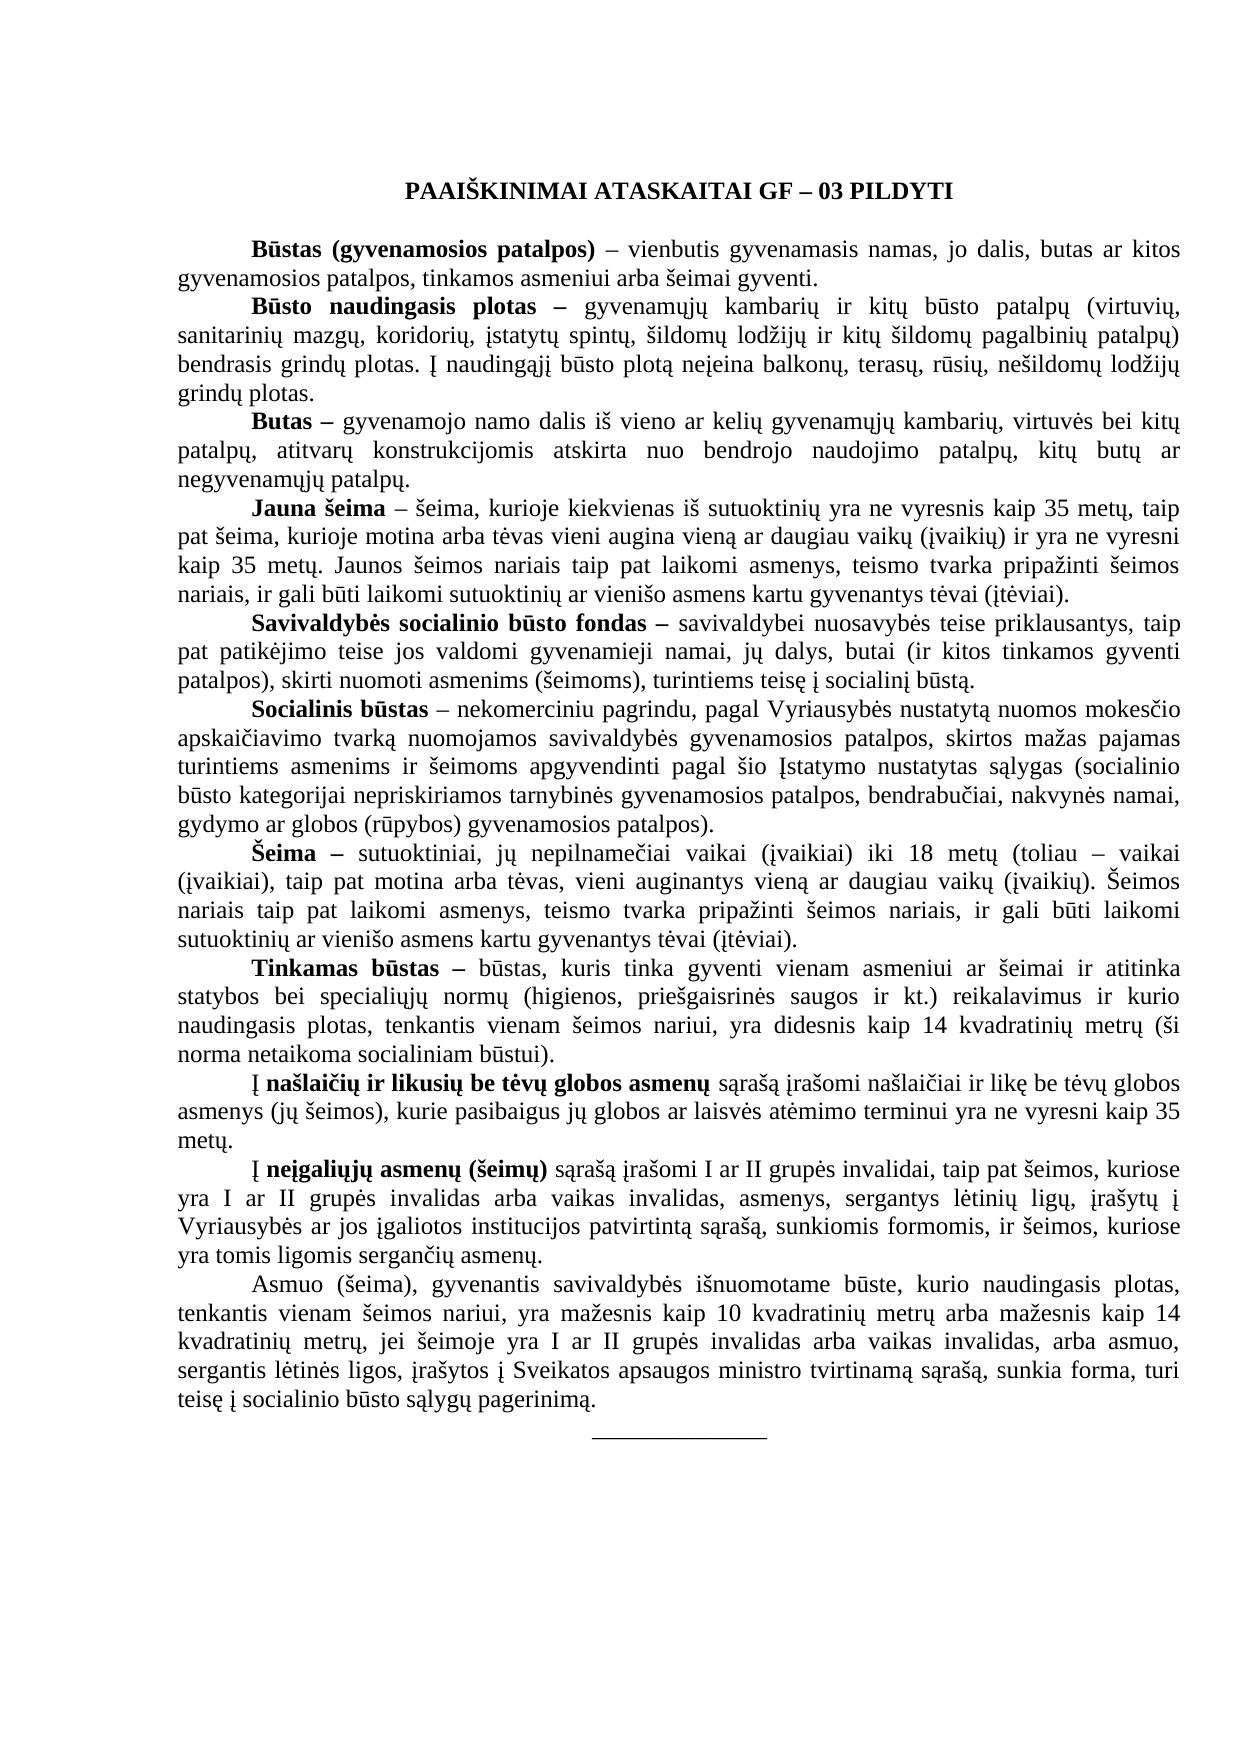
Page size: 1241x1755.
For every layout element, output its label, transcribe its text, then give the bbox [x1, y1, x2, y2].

text Socialinis būstas – nekomerciniu pagrindu, pagal Vyriausybės nustatytą nuomos mokesčio apskaičiavimo tvarką nuomojamos savivaldybės gyvenamosios patalpos, skirtos mažas pajamas turintiems asmenims ir šeimoms apgyvendinti pagal šio Įstatymo nustatytas sąlygas (socialinio būsto kategorijai nepriskiriamos tarnybinės gyvenamosios patalpos, bendrabučiai, nakvynės namai, gydymo ar globos (rūpybos) gyvenamosios patalpos). [177, 694, 1181, 838]
text Būsto naudingasis plotas – gyvenamųjų kambarių ir kitų būsto patalpų (virtuvių, sanitarinių mazgų, koridorių, įstatytų spintų, šildomų lodžijų ir kitų šildomų pagalbinių patalpų) bendrasis grindų plotas. Į naudingąjį būsto plotą neįeina balkonų, terasų, rūsių, nešildomų lodžijų grindų plotas. [177, 291, 1181, 406]
text Būstas (gyvenamosios patalpos) – vienbutis gyvenamasis namas, jo dalis, butas ar kitos gyvenamosios patalpos, tinkamos asmeniui arba šeimai gyventi. [177, 234, 1181, 291]
text Jauna šeima – šeima, kurioje kiekvienas iš sutuoktinių yra ne vyresnis kaip 35 metų, taip pat šeima, kurioje motina arba tėvas vieni augina vieną ar daugiau vaikų (įvaikių) ir yra ne vyresni kaip 35 metų. Jaunos šeimos nariais taip pat laikomi asmenys, teismo tvarka pripažinti šeimos nariais, ir gali būti laikomi sutuoktinių ar vienišo asmens kartu gyvenantys tėvai (įtėviai). [177, 493, 1181, 608]
text Į neįgaliųjų asmenų (šeimų) sąrašą įrašomi I ar II grupės invalidai, taip pat šeimos, kuriose yra I ar II grupės invalidas arba vaikas invalidas, asmenys, sergantys lėtinių ligų, įrašytų į Vyriausybės ar jos įgaliotos institucijos patvirtintą sąrašą, sunkiomis formomis, ir šeimos, kuriose yra tomis ligomis sergančių asmenų. [177, 1154, 1181, 1269]
text Butas – gyvenamojo namo dalis iš vieno ar kelių gyvenamųjų kambarių, virtuvės bei kitų patalpų, atitvarų konstrukcijomis atskirta nuo bendrojo naudojimo patalpų, kitų butų ar negyvenamųjų patalpų. [177, 406, 1181, 493]
text Paaiškinimai ataskaitai GF – 03 pildyti [177, 176, 1181, 205]
text Asmuo (šeima), gyvenantis savivaldybės išnuomotame būste, kurio naudingasis plotas, tenkantis vienam šeimos nariui, yra mažesnis kaip 10 kvadratinių metrų arba mažesnis kaip 14 kvadratinių metrų, jei šeimoje yra I ar II grupės invalidas arba vaikas invalidas, arba asmuo, sergantis lėtinės ligos, įrašytos į Sveikatos apsaugos ministro tvirtinamą sąrašą, sunkia forma, turi teisę į socialinio būsto sąlygų pagerinimą. [177, 1269, 1181, 1413]
text Tinkamas būstas – būstas, kuris tinka gyventi vienam asmeniui ar šeimai ir atitinka statybos bei specialiųjų normų (higienos, priešgaisrinės saugos ir kt.) reikalavimus ir kurio naudingasis plotas, tenkantis vienam šeimos nariui, yra didesnis kaip 14 kvadratinių metrų (ši norma netaikoma socialiniam būstui). [177, 953, 1181, 1068]
text Į našlaičių ir likusių be tėvų globos asmenų sąrašą įrašomi našlaičiai ir likę be tėvų globos asmenys (jų šeimos), kurie pasibaigus jų globos ar laisvės atėmimo terminui yra ne vyresni kaip 35 metų. [177, 1068, 1181, 1154]
text Šeima – sutuoktiniai, jų nepilnamečiai vaikai (įvaikiai) iki 18 metų (toliau – vaikai (įvaikiai), taip pat motina arba tėvas, vieni auginantys vieną ar daugiau vaikų (įvaikių). Šeimos nariais taip pat laikomi asmenys, teismo tvarka pripažinti šeimos nariais, ir gali būti laikomi sutuoktinių ar vienišo asmens kartu gyvenantys tėvai (įtėviai). [177, 838, 1181, 953]
text ______________ [177, 1413, 1181, 1441]
text Savivaldybės socialinio būsto fondas – savivaldybei nuosavybės teise priklausantys, taip pat patikėjimo teise jos valdomi gyvenamieji namai, jų dalys, butai (ir kitos tinkamos gyventi patalpos), skirti nuomoti asmenims (šeimoms), turintiems teisę į socialinį būstą. [177, 608, 1181, 694]
